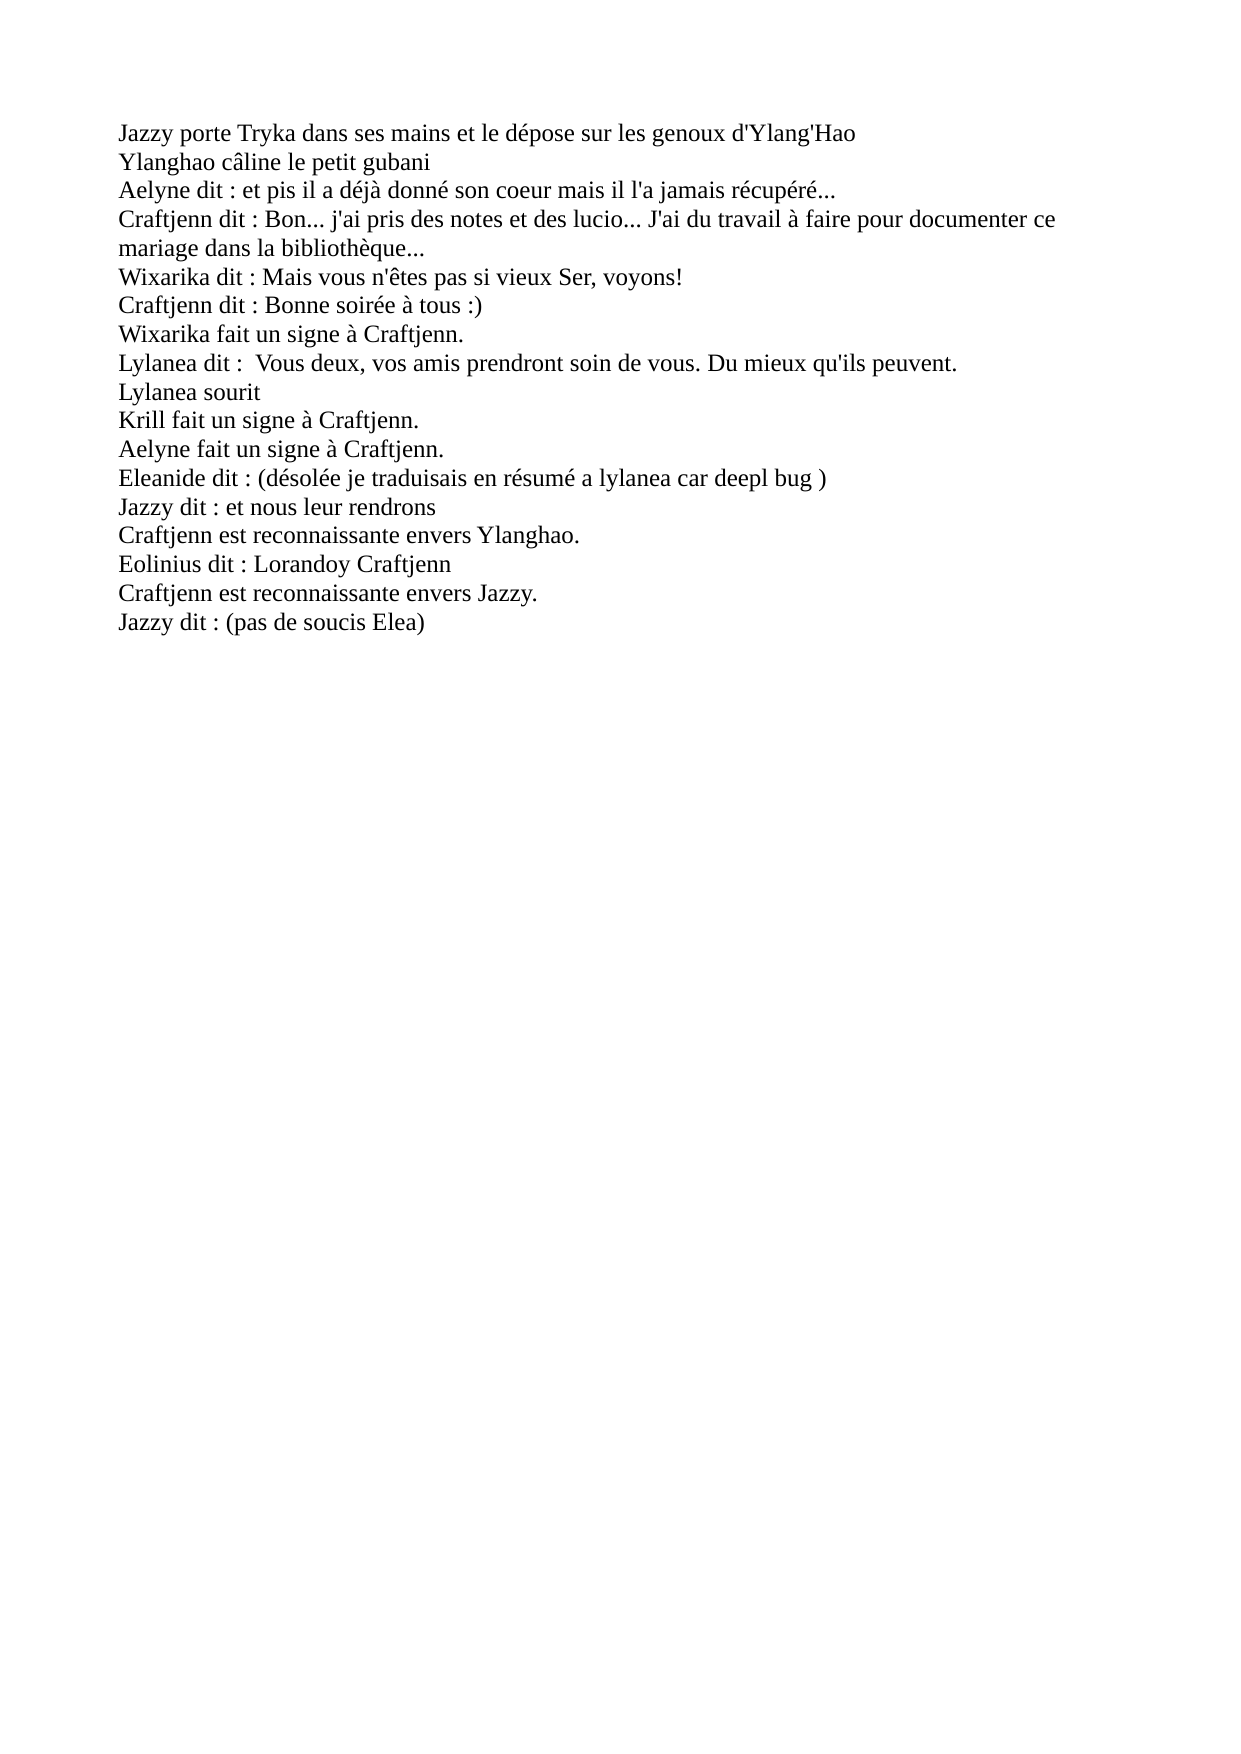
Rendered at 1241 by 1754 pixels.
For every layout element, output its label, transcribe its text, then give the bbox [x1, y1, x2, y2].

text Eleanide dit : (désolée je traduisais en résumé a lylanea car deepl bug ) [118, 463, 1122, 492]
text Craftjenn dit : Bon... j'ai pris des notes et des lucio... J'ai du travail à faire pour documenter ce mariage dans la bibliothèque... [118, 204, 1122, 262]
text Krill fait un signe à Craftjenn. [118, 406, 1122, 434]
text Lylanea dit : Vous deux, vos amis prendront soin de vous. Du mieux qu'ils peuvent. [118, 348, 1122, 377]
text Lylanea sourit [118, 377, 1122, 406]
text Eolinius dit : Lorandoy Craftjenn [118, 549, 1122, 578]
text Craftjenn est reconnaissante envers Jazzy. [118, 578, 1122, 607]
text Aelyne fait un signe à Craftjenn. [118, 434, 1122, 463]
text Jazzy dit : et nous leur rendrons [118, 492, 1122, 521]
text Ylanghao câline le petit gubani [118, 147, 1122, 176]
text Jazzy porte Tryka dans ses mains et le dépose sur les genoux d'Ylang'Hao [118, 118, 1122, 147]
text Craftjenn est reconnaissante envers Ylanghao. [118, 521, 1122, 549]
text Wixarika fait un signe à Craftjenn. [118, 319, 1122, 348]
text Craftjenn dit : Bonne soirée à tous :) [118, 291, 1122, 319]
text Wixarika dit : Mais vous n'êtes pas si vieux Ser, voyons! [118, 262, 1122, 291]
text Jazzy dit : (pas de soucis Elea) [118, 607, 1122, 636]
text Aelyne dit : et pis il a déjà donné son coeur mais il l'a jamais récupéré... [118, 176, 1122, 204]
